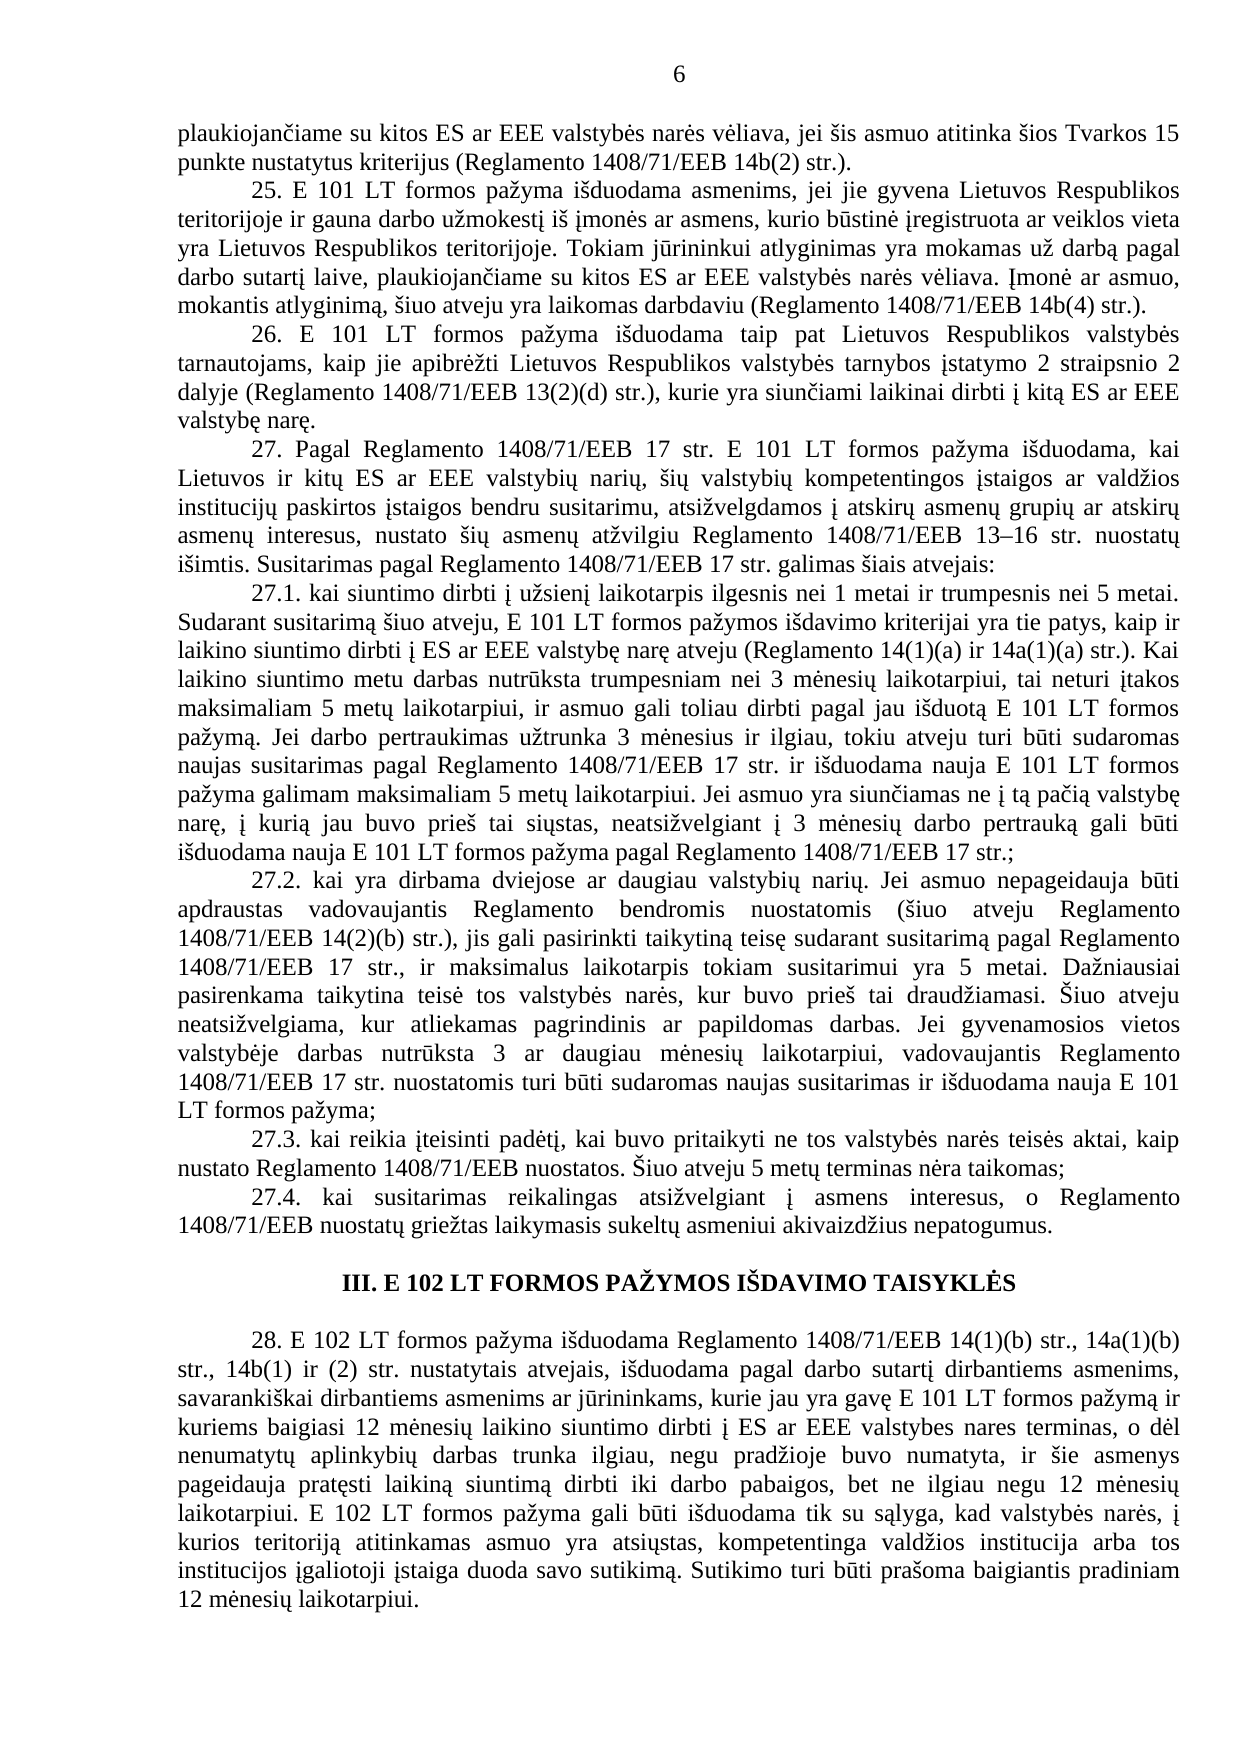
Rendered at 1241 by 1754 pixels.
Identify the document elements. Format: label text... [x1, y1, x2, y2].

text 28. E 102 LT formos pažyma išduodama Reglamento 1408/71/EEB 14(1)(b) str., 14a(1)(b) str., 14b(1) ir (2) str. nustatytais atvejais, išduodama pagal darbo sutartį dirbantiems asmenims, savarankiškai dirbantiems asmenims ar jūrininkams, kurie jau yra gavę E 101 LT formos pažymą ir kuriems baigiasi 12 mėnesių laikino siuntimo dirbti į ES ar EEE valstybes nares terminas, o dėl nenumatytų aplinkybių darbas trunka ilgiau, negu pradžioje buvo numatyta, ir šie asmenys pageidauja pratęsti laikiną siuntimą dirbti iki darbo pabaigos, bet ne ilgiau negu 12 mėnesių laikotarpiui. E 102 LT formos pažyma gali būti išduodama tik su sąlyga, kad valstybės narės, į kurios teritoriją atitinkamas asmuo yra atsiųstas, kompetentinga valdžios institucija arba tos institucijos įgaliotoji įstaiga duoda savo sutikimą. Sutikimo turi būti prašoma baigiantis pradiniam 12 mėnesių laikotarpiui. [177, 1326, 1181, 1613]
text 27. Pagal Reglamento 1408/71/EEB 17 str. E 101 LT formos pažyma išduodama, kai Lietuvos ir kitų ES ar EEE valstybių narių, šių valstybių kompetentingos įstaigos ar valdžios institucijų paskirtos įstaigos bendru susitarimu, atsižvelgdamos į atskirų asmenų grupių ar atskirų asmenų interesus, nustato šių asmenų atžvilgiu Reglamento 1408/71/EEB 13–16 str. nuostatų išimtis. Susitarimas pagal Reglamento 1408/71/EEB 17 str. galimas šiais atvejais: [177, 434, 1181, 578]
text 25. E 101 LT formos pažyma išduodama asmenims, jei jie gyvena Lietuvos Respublikos teritorijoje ir gauna darbo užmokestį iš įmonės ar asmens, kurio būstinė įregistruota ar veiklos vieta yra Lietuvos Respublikos teritorijoje. Tokiam jūrininkui atlyginimas yra mokamas už darbą pagal darbo sutartį laive, plaukiojančiame su kitos ES ar EEE valstybės narės vėliava. Įmonė ar asmuo, mokantis atlyginimą, šiuo atveju yra laikomas darbdaviu (Reglamento 1408/71/EEB 14b(4) str.). [177, 176, 1181, 319]
text 27.4. kai susitarimas reikalingas atsižvelgiant į asmens interesus, o Reglamento 1408/71/EEB nuostatų griežtas laikymasis sukeltų asmeniui akivaizdžius nepatogumus. [177, 1182, 1181, 1239]
text 26. E 101 LT formos pažyma išduodama taip pat Lietuvos Respublikos valstybės tarnautojams, kaip jie apibrėžti Lietuvos Respublikos valstybės tarnybos įstatymo 2 straipsnio 2 dalyje (Reglamento 1408/71/EEB 13(2)(d) str.), kurie yra siunčiami laikinai dirbti į kitą ES ar EEE valstybę narę. [177, 319, 1181, 434]
text 27.2. kai yra dirbama dviejose ar daugiau valstybių narių. Jei asmuo nepageidauja būti apdraustas vadovaujantis Reglamento bendromis nuostatomis (šiuo atveju Reglamento 1408/71/EEB 14(2)(b) str.), jis gali pasirinkti taikytiną teisę sudarant susitarimą pagal Reglamento 1408/71/EEB 17 str., ir maksimalus laikotarpis tokiam susitarimui yra 5 metai. Dažniausiai pasirenkama taikytina teisė tos valstybės narės, kur buvo prieš tai draudžiamasi. Šiuo atveju neatsižvelgiama, kur atliekamas pagrindinis ar papildomas darbas. Jei gyvenamosios vietos valstybėje darbas nutrūksta 3 ar daugiau mėnesių laikotarpiui, vadovaujantis Reglamento 1408/71/EEB 17 str. nuostatomis turi būti sudaromas naujas susitarimas ir išduodama nauja E 101 LT formos pažyma; [177, 866, 1181, 1124]
text plaukiojančiame su kitos ES ar EEE valstybės narės vėliava, jei šis asmuo atitinka šios Tvarkos 15 punkte nustatytus kriterijus (Reglamento 1408/71/EEB 14b(2) str.). [177, 118, 1181, 176]
text III. E 102 LT FORMOS pažymos IŠDAVIMO TAISYKLĖS [177, 1268, 1181, 1297]
text 27.3. kai reikia įteisinti padėtį, kai buvo pritaikyti ne tos valstybės narės teisės aktai, kaip nustato Reglamento 1408/71/EEB nuostatos. Šiuo atveju 5 metų terminas nėra taikomas; [177, 1124, 1181, 1182]
text 27.1. kai siuntimo dirbti į užsienį laikotarpis ilgesnis nei 1 metai ir trumpesnis nei 5 metai. Sudarant susitarimą šiuo atveju, E 101 LT formos pažymos išdavimo kriterijai yra tie patys, kaip ir laikino siuntimo dirbti į ES ar EEE valstybę narę atveju (Reglamento 14(1)(a) ir 14a(1)(a) str.). Kai laikino siuntimo metu darbas nutrūksta trumpesniam nei 3 mėnesių laikotarpiui, tai neturi įtakos maksimaliam 5 metų laikotarpiui, ir asmuo gali toliau dirbti pagal jau išduotą E 101 LT formos pažymą. Jei darbo pertraukimas užtrunka 3 mėnesius ir ilgiau, tokiu atveju turi būti sudaromas naujas susitarimas pagal Reglamento 1408/71/EEB 17 str. ir išduodama nauja E 101 LT formos pažyma galimam maksimaliam 5 metų laikotarpiui. Jei asmuo yra siunčiamas ne į tą pačią valstybę narę, į kurią jau buvo prieš tai siųstas, neatsižvelgiant į 3 mėnesių darbo pertrauką gali būti išduodama nauja E 101 LT formos pažyma pagal Reglamento 1408/71/EEB 17 str.; [177, 578, 1181, 866]
